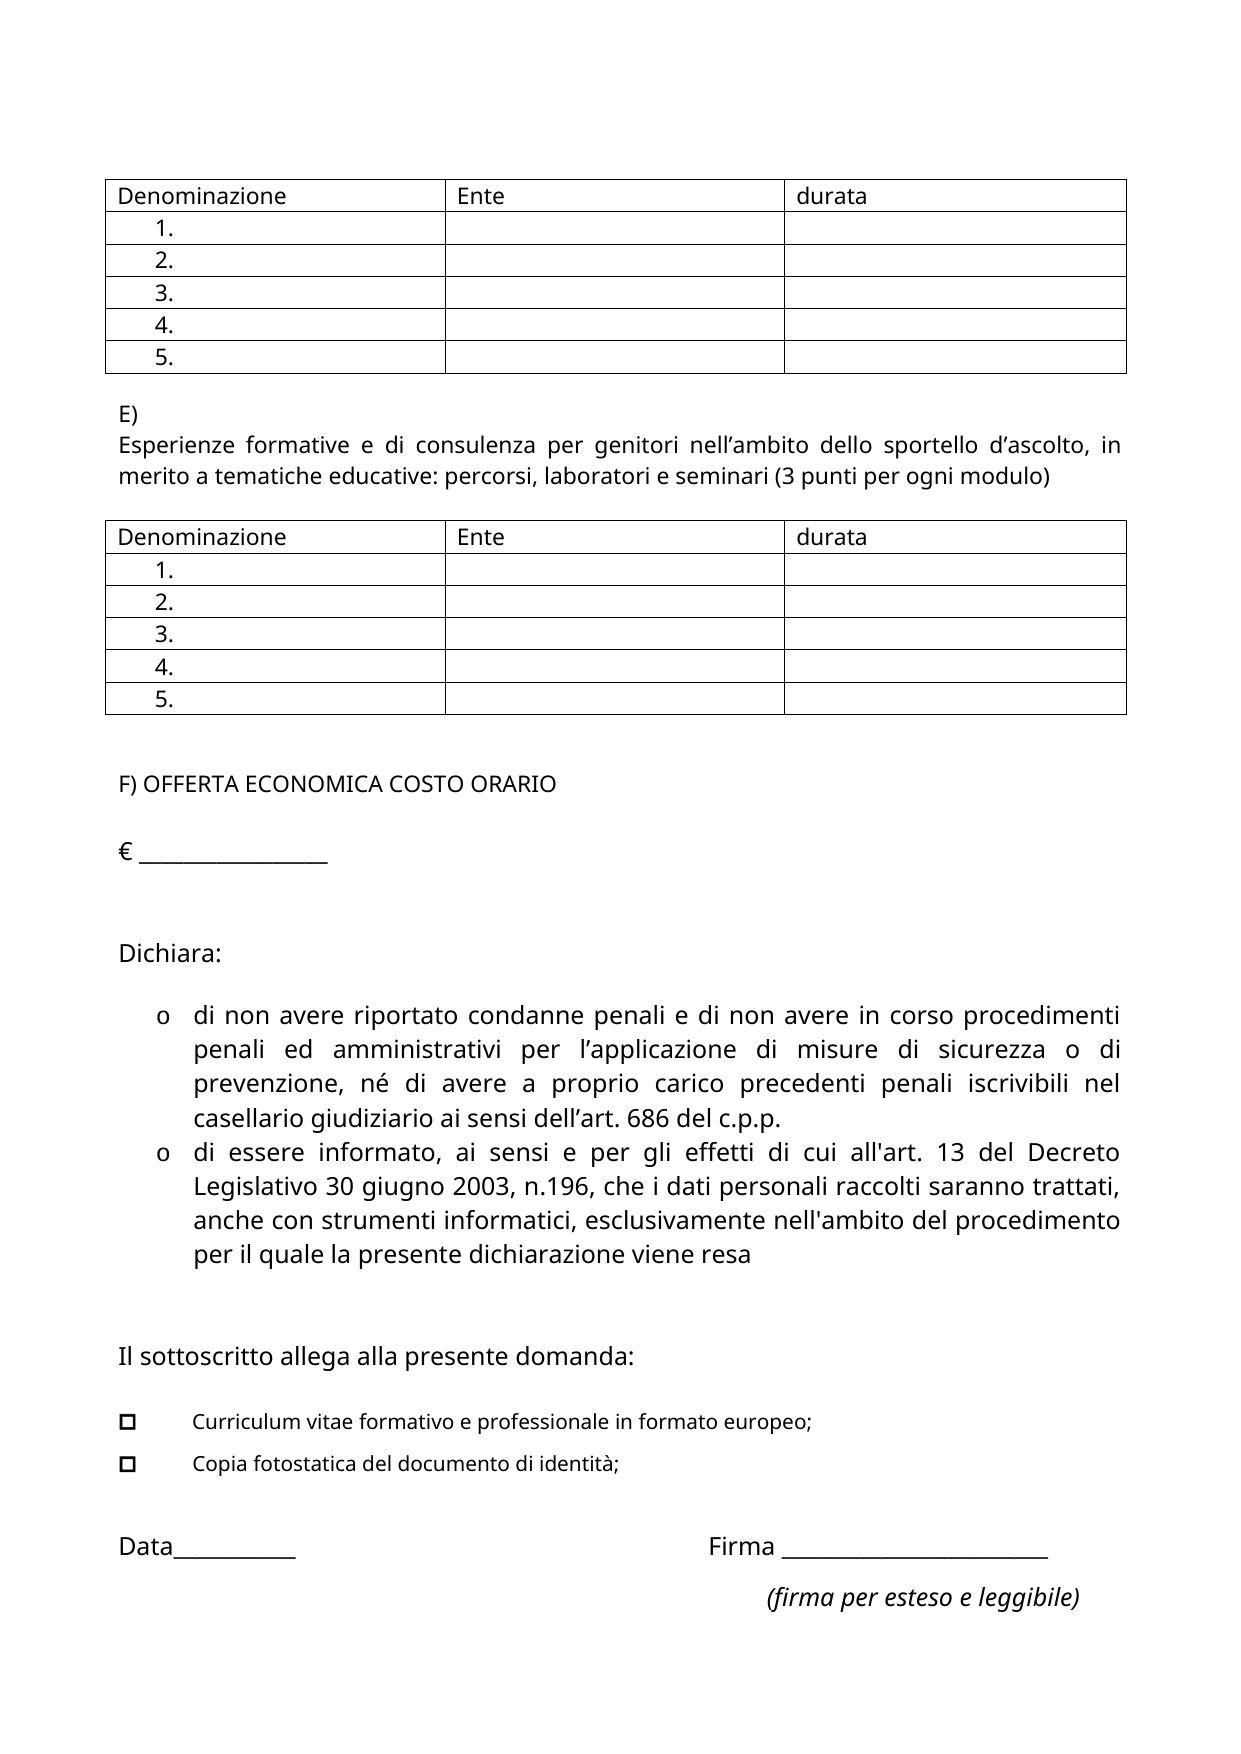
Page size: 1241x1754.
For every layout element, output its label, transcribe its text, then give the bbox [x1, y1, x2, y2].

table_cell [446, 245, 784, 276]
table_cell [785, 586, 1126, 617]
text  Copia fotostatica del documento di identità; [118, 1449, 1093, 1478]
table_cell [446, 277, 784, 308]
table_header Denominazione [106, 180, 445, 211]
table_cell [446, 586, 784, 617]
table_cell [785, 341, 1126, 373]
table_header Ente [446, 521, 784, 552]
text Data___________ Firma ________________________ [118, 1529, 1122, 1563]
list di essere informato, ai sensi e per gli effetti di cui all'art. 13 del Decreto Legislativo 30 giugno 2003, n.196, che i dati personali raccolti saranno trattati, anche con strumenti informatici, esclusivamente nell'ambito del procedimento per il quale la presente dichiarazione viene resa [156, 1134, 1122, 1271]
table_cell [785, 554, 1126, 585]
text F) OFFERTA ECONOMICA COSTO ORARIO [118, 768, 1122, 799]
table_cell [446, 683, 784, 714]
text € _________________ [118, 833, 1122, 867]
table_cell [446, 650, 784, 682]
table_cell [446, 618, 784, 649]
table_cell [106, 277, 445, 308]
text Dichiara: [118, 935, 1122, 969]
list Curriculum vitae formativo e professionale in formato europeo; [118, 1407, 1093, 1435]
table_cell [106, 309, 445, 340]
table_cell [106, 683, 445, 714]
table_cell [106, 212, 445, 243]
table_cell [785, 245, 1126, 276]
table_cell [106, 586, 445, 617]
table_cell [106, 650, 445, 682]
table_cell [785, 277, 1126, 308]
text (firma per esteso e leggibile) [118, 1580, 1122, 1614]
table_header Ente [446, 180, 784, 211]
table_cell [785, 618, 1126, 649]
list di non avere riportato condanne penali e di non avere in corso procedimenti penali ed amministrativi per l’applicazione di misure di sicurezza o di prevenzione, né di avere a proprio carico precedenti penali iscrivibili nel casellario giudiziario ai sensi dell’art. 686 del c.p.p. [156, 998, 1122, 1134]
table_header durata [785, 180, 1126, 211]
table_cell [446, 554, 784, 585]
table_cell [106, 618, 445, 649]
table_cell [785, 650, 1126, 682]
table_header durata [785, 521, 1126, 552]
table_cell [785, 212, 1126, 243]
table_cell [446, 341, 784, 373]
table_cell [785, 309, 1126, 340]
table_cell [785, 683, 1126, 714]
text Esperienze formative e di consulenza per genitori nell’ambito dello sportello d’ascolto, in merito a tematiche educative: percorsi, laboratori e seminari (3 punti per ogni modulo) [118, 429, 1122, 491]
table_cell [446, 309, 784, 340]
table_cell [446, 212, 784, 243]
table_cell [106, 341, 445, 373]
table_cell [106, 554, 445, 585]
text Il sottoscritto allega alla presente domanda: [118, 1339, 1122, 1373]
table_cell [106, 245, 445, 276]
text E) [118, 398, 1122, 429]
table_header Denominazione [106, 521, 445, 552]
